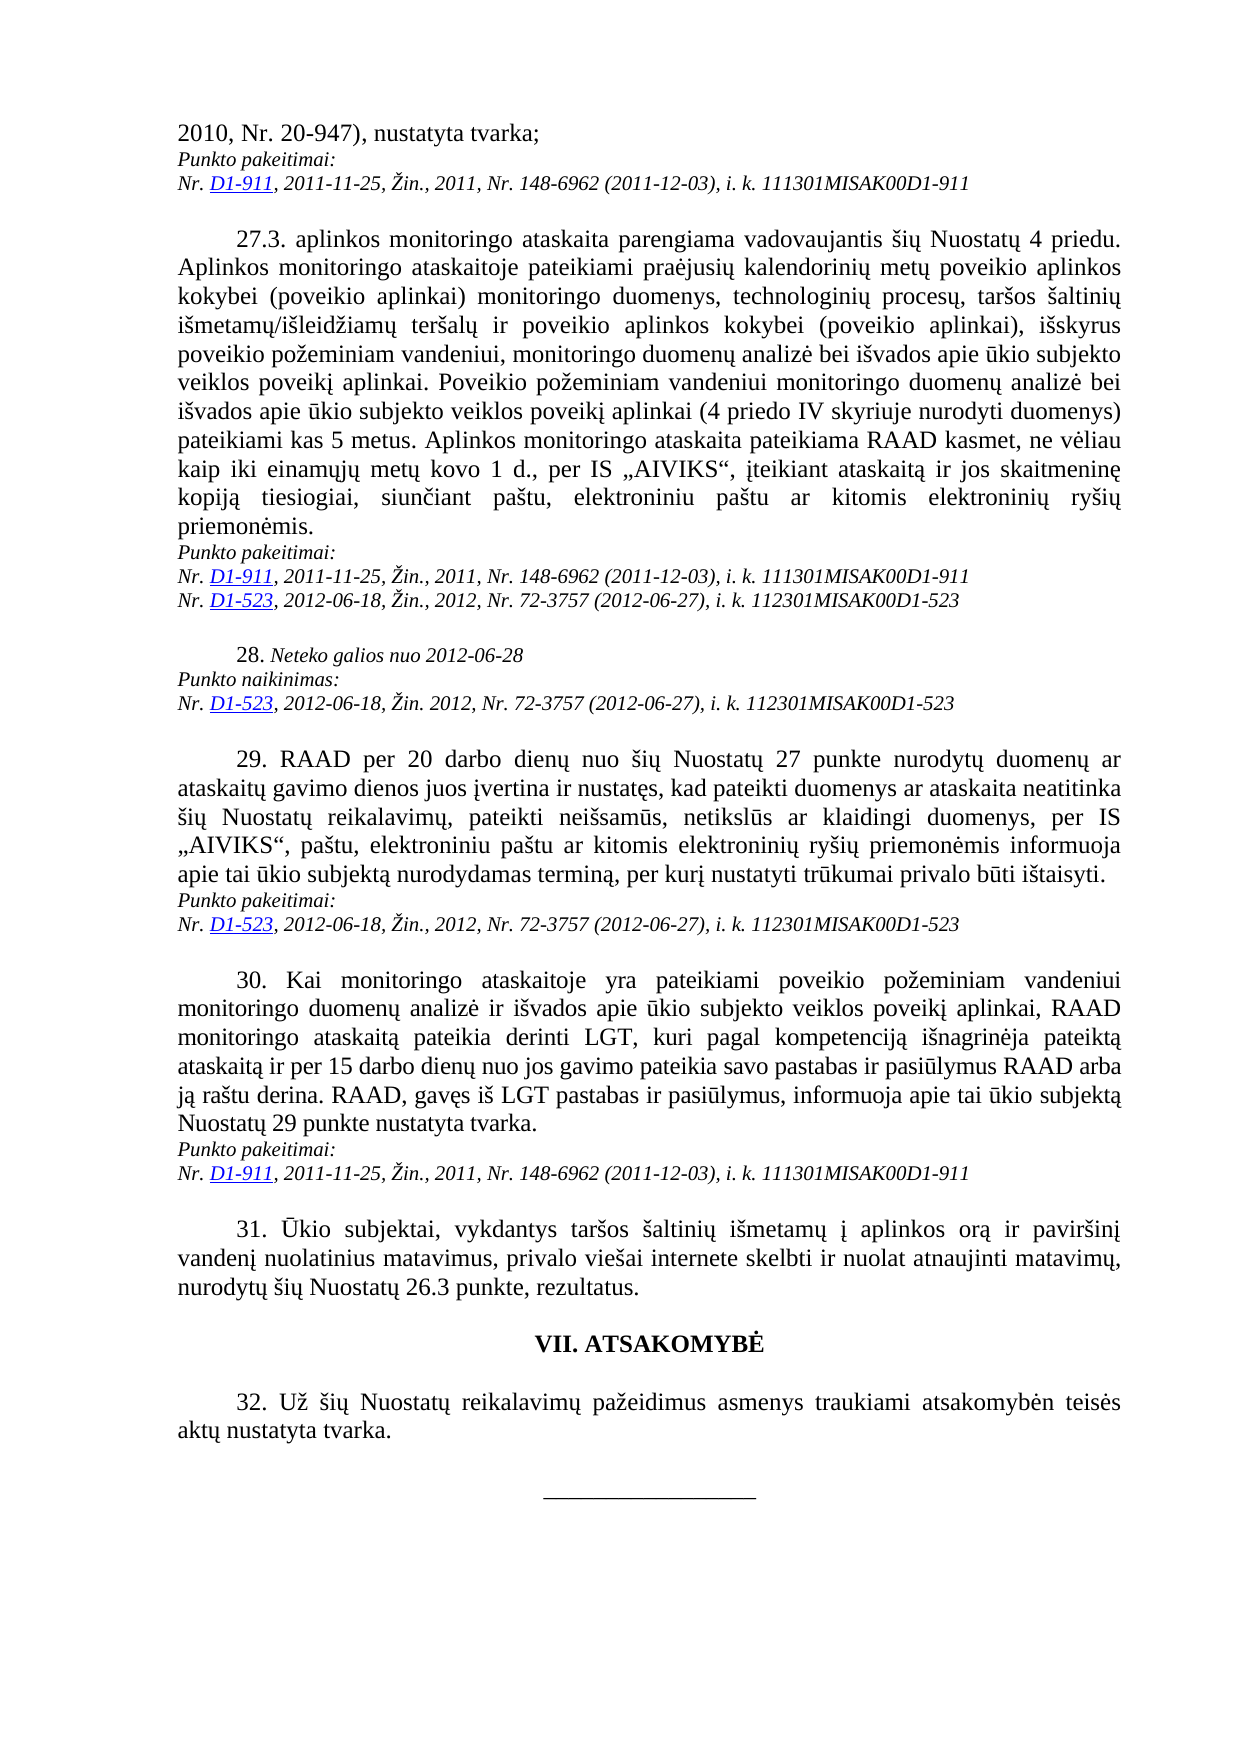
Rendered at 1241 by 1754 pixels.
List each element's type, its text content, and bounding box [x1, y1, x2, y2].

text Punkto naikinimas: [177, 667, 1122, 691]
text 29. RAAD per 20 darbo dienų nuo šių Nuostatų 27 punkte nurodytų duomenų ar ataskaitų gavimo dienos juos įvertina ir nustatęs, kad pateikti duomenys ar ataskaita neatitinka šių Nuostatų reikalavimų, pateikti neišsamūs, netikslūs ar klaidingi duomenys, per IS „AIVIKS“, paštu, elektroniniu paštu ar kitomis elektroninių ryšių priemonėmis informuoja apie tai ūkio subjektą nurodydamas terminą, per kurį nustatyti trūkumai privalo būti ištaisyti. [177, 744, 1122, 888]
text Punkto pakeitimai: [177, 888, 1122, 912]
text Punkto pakeitimai: [177, 147, 1122, 171]
text 30. Kai monitoringo ataskaitoje yra pateikiami poveikio požeminiam vandeniui monitoringo duomenų analizė ir išvados apie ūkio subjekto veiklos poveikį aplinkai, RAAD monitoringo ataskaitą pateikia derinti LGT, kuri pagal kompetenciją išnagrinėja pateiktą ataskaitą ir per 15 darbo dienų nuo jos gavimo pateikia savo pastabas ir pasiūlymus RAAD arba ją raštu derina. RAAD, gavęs iš LGT pastabas ir pasiūlymus, informuoja apie tai ūkio subjektą Nuostatų 29 punkte nustatyta tvarka. [177, 965, 1122, 1137]
text 28. Neteko galios nuo 2012-06-28 [177, 641, 1122, 667]
text Nr. D1-911, 2011-11-25, Žin., 2011, Nr. 148-6962 (2011-12-03), i. k. 111301MISAK00D1-911 [177, 171, 1122, 195]
text Punkto pakeitimai: [177, 540, 1122, 564]
text 32. Už šių Nuostatų reikalavimų pažeidimus asmenys traukiami atsakomybėn teisės aktų nustatyta tvarka. [177, 1387, 1122, 1444]
text Nr. D1-911, 2011-11-25, Žin., 2011, Nr. 148-6962 (2011-12-03), i. k. 111301MISAK00D1-911 [177, 1161, 1122, 1185]
text Nr. D1-523, 2012-06-18, Žin. 2012, Nr. 72-3757 (2012-06-27), i. k. 112301MISAK00D1-523 [177, 691, 1122, 715]
text 27.3. aplinkos monitoringo ataskaita parengiama vadovaujantis šių Nuostatų 4 priedu. Aplinkos monitoringo ataskaitoje pateikiami praėjusių kalendorinių metų poveikio aplinkos kokybei (poveikio aplinkai) monitoringo duomenys, technologinių procesų, taršos šaltinių išmetamų/išleidžiamų teršalų ir poveikio aplinkos kokybei (poveikio aplinkai), išskyrus poveikio požeminiam vandeniui, monitoringo duomenų analizė bei išvados apie ūkio subjekto veiklos poveikį aplinkai. Poveikio požeminiam vandeniui monitoringo duomenų analizė bei išvados apie ūkio subjekto veiklos poveikį aplinkai (4 priedo IV skyriuje nurodyti duomenys) pateikiami kas 5 metus. Aplinkos monitoringo ataskaita pateikiama RAAD kasmet, ne vėliau kaip iki einamųjų metų kovo 1 d., per IS „AIVIKS“, įteikiant ataskaitą ir jos skaitmeninę kopiją tiesiogiai, siunčiant paštu, elektroniniu paštu ar kitomis elektroninių ryšių priemonėmis. [177, 224, 1122, 540]
text Nr. D1-523, 2012-06-18, Žin., 2012, Nr. 72-3757 (2012-06-27), i. k. 112301MISAK00D1-523 [177, 912, 1122, 936]
text _________________ [177, 1473, 1122, 1502]
text Nr. D1-523, 2012-06-18, Žin., 2012, Nr. 72-3757 (2012-06-27), i. k. 112301MISAK00D1-523 [177, 588, 1122, 612]
text VII. ATSAKOMYBĖ [177, 1329, 1122, 1358]
text Punkto pakeitimai: [177, 1137, 1122, 1161]
text 2010, Nr. 20-947), nustatyta tvarka; [177, 118, 1122, 147]
text Nr. D1-911, 2011-11-25, Žin., 2011, Nr. 148-6962 (2011-12-03), i. k. 111301MISAK00D1-911 [177, 564, 1122, 588]
text 31. Ūkio subjektai, vykdantys taršos šaltinių išmetamų į aplinkos orą ir paviršinį vandenį nuolatinius matavimus, privalo viešai internete skelbti ir nuolat atnaujinti matavimų, nurodytų šių Nuostatų 26.3 punkte, rezultatus. [177, 1214, 1122, 1300]
